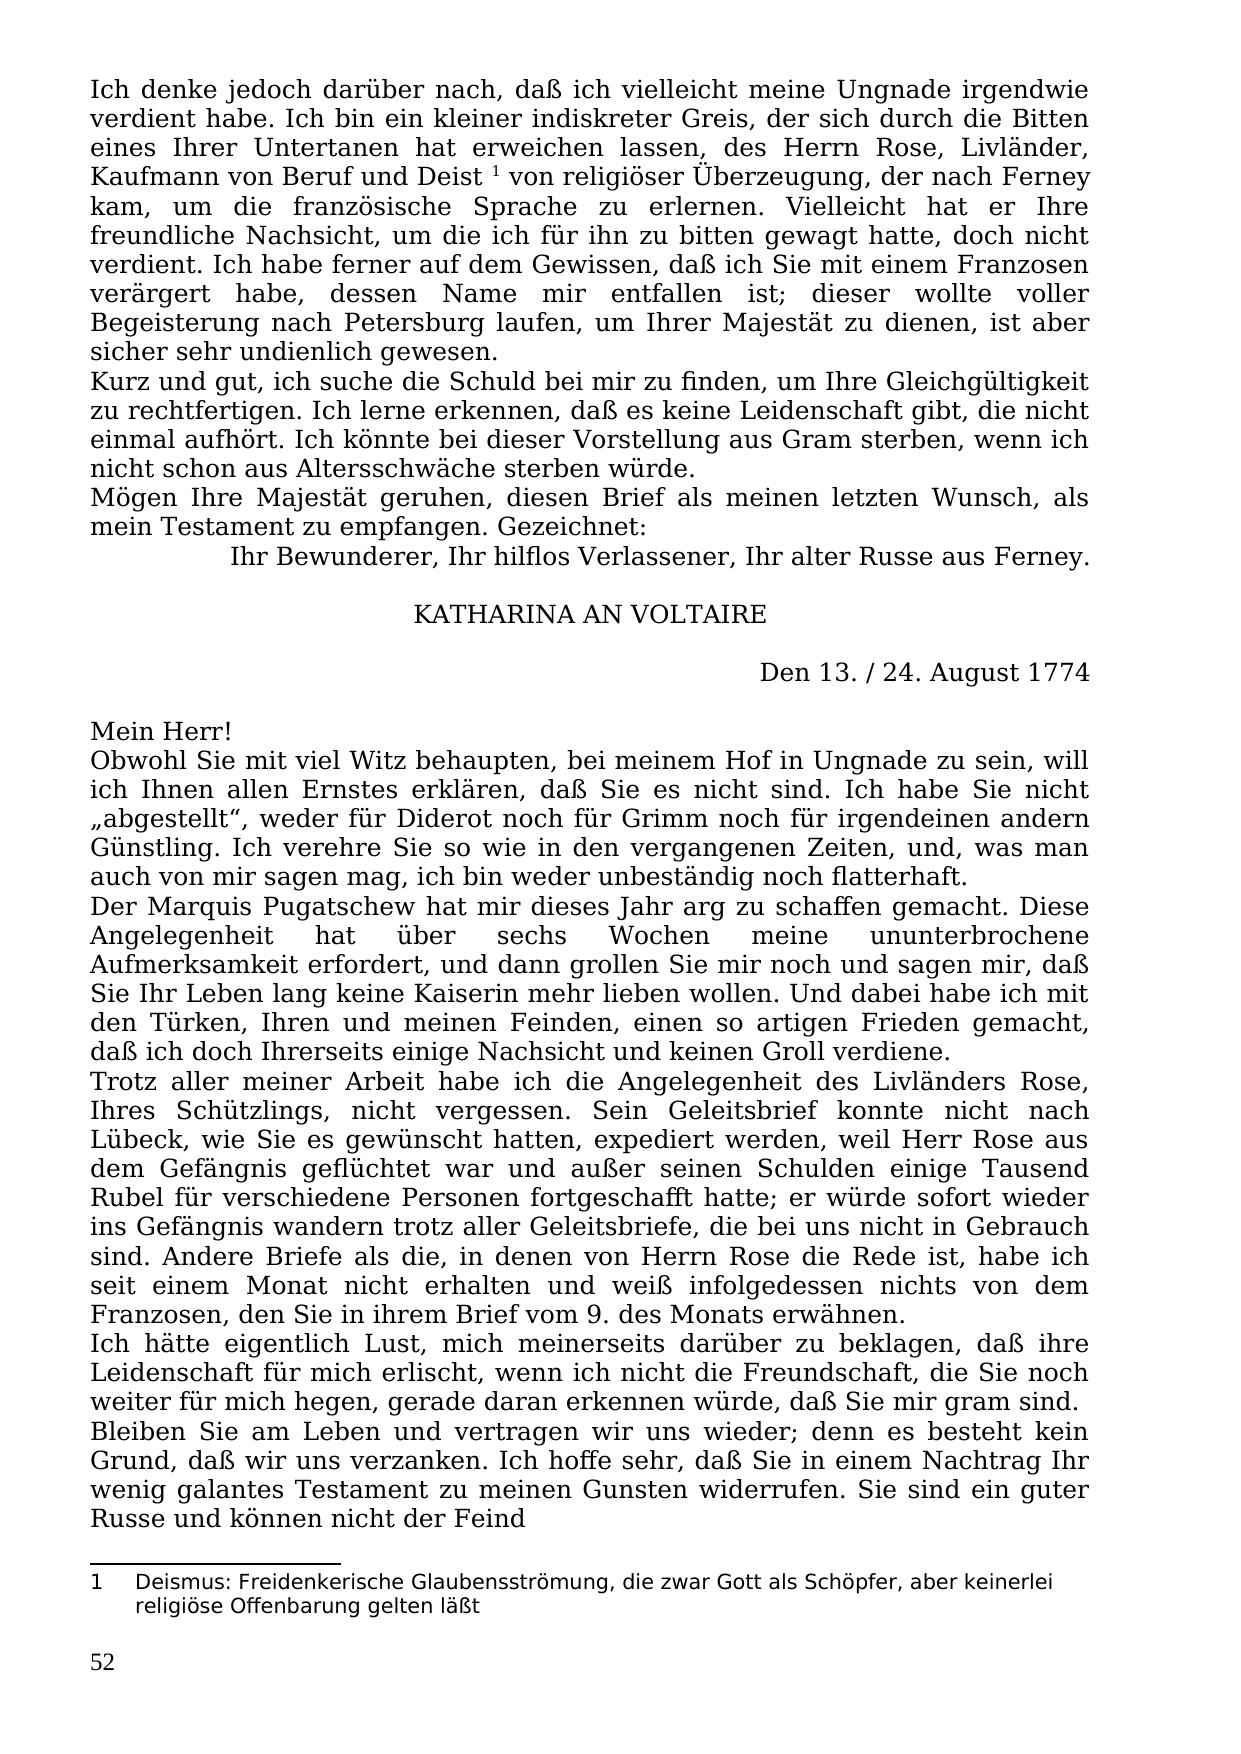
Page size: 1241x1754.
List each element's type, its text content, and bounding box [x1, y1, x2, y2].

text Den 13. / 24. August 1774 [90, 658, 1091, 687]
text Ich denke jedoch darüber nach, daß ich vielleicht meine Ungnade irgendwie verdient habe. Ich bin ein kleiner indiskreter Greis, der sich durch die Bitten eines Ihrer Untertanen hat erweichen lassen, des Herrn Rose, Livländer, Kaufmann von Beruf und Deist von religiöser Überzeugung, der nach Ferney kam, um die französische Sprache zu erlernen. Vielleicht hat er Ihre freundliche Nachsicht, um die ich für ihn zu bitten gewagt hatte, doch nicht verdient. Ich habe ferner auf dem Gewissen, daß ich Sie mit einem Franzosen verärgert habe, dessen Name mir entfallen ist; dieser wollte voller Begeisterung nach Petersburg laufen, um Ihrer Majestät zu dienen, ist aber sicher sehr undienlich gewesen. [90, 75, 1091, 367]
text Trotz aller meiner Arbeit habe ich die Angelegenheit des Livländers Rose, Ihres Schützlings, nicht vergessen. Sein Geleitsbrief konnte nicht nach Lübeck, wie Sie es gewünscht hatten, expediert werden, weil Herr Rose aus dem Gefängnis geflüchtet war und außer seinen Schulden einige Tausend Rubel für verschiedene Personen fortgeschafft hatte; er würde sofort wieder ins Gefängnis wandern trotz aller Geleitsbriefe, die bei uns nicht in Gebrauch sind. Andere Briefe als die, in denen von Herrn Rose die Rede ist, habe ich seit einem Monat nicht erhalten und weiß infolgedessen nichts von dem Franzosen, den Sie in ihrem Brief vom 9. des Monats erwähnen. [90, 1067, 1091, 1329]
text Mein Herr! [90, 717, 1091, 746]
text Mögen Ihre Majestät geruhen, diesen Brief als meinen letzten Wunsch, als mein Testament zu empfangen. Gezeichnet: [90, 483, 1091, 542]
text Ihr Bewunderer, Ihr hilflos Verlassener, Ihr alter Russe aus Ferney. [90, 542, 1091, 571]
text Ich hätte eigentlich Lust, mich meinerseits darüber zu beklagen, daß ihre Leidenschaft für mich erlischt, wenn ich nicht die Freundschaft, die Sie noch weiter für mich hegen, gerade daran erkennen würde, daß Sie mir gram sind. [90, 1329, 1091, 1417]
text Der Marquis Pugatschew hat mir dieses Jahr arg zu schaffen gemacht. Diese Angelegenheit hat über sechs Wochen meine ununterbrochene Aufmerksamkeit erfordert, und dann grollen Sie mir noch und sagen mir, daß Sie Ihr Leben lang keine Kaiserin mehr lieben wollen. Und dabei habe ich mit den Türken, Ihren und meinen Feinden, einen so artigen Frieden gemacht, daß ich doch Ihrerseits einige Nachsicht und keinen Groll verdiene. [90, 892, 1091, 1067]
text Deismus: Freidenkerische Glaubensströmung, die zwar Gott als Schöpfer, aber keinerlei religiöse Offenbarung gelten läßt [90, 1570, 1091, 1618]
text Kurz und gut, ich suche die Schuld bei mir zu finden, um Ihre Gleichgültigkeit zu rechtfertigen. Ich lerne erkennen, daß es keine Leidenschaft gibt, die nicht einmal aufhört. Ich könnte bei dieser Vorstellung aus Gram sterben, wenn ich nicht schon aus Altersschwäche sterben würde. [90, 367, 1091, 483]
text KATHARINA AN VOLTAIRE [90, 600, 1091, 629]
text Bleiben Sie am Leben und vertragen wir uns wieder; denn es besteht kein Grund, daß wir uns verzanken. Ich hoffe sehr, daß Sie in einem Nachtrag Ihr wenig galantes Testament zu meinen Gunsten widerrufen. Sie sind ein guter Russe und können nicht der Feind [90, 1417, 1091, 1533]
text Obwohl Sie mit viel Witz behaupten, bei meinem Hof in Ungnade zu sein, will ich Ihnen allen Ernstes erklären, daß Sie es nicht sind. Ich habe Sie nicht „abgestellt“, weder für Diderot noch für Grimm noch für irgendeinen andern Günstling. Ich verehre Sie so wie in den vergangenen Zeiten, und, was man auch von mir sagen mag, ich bin weder unbeständig noch flatterhaft. [90, 746, 1091, 892]
